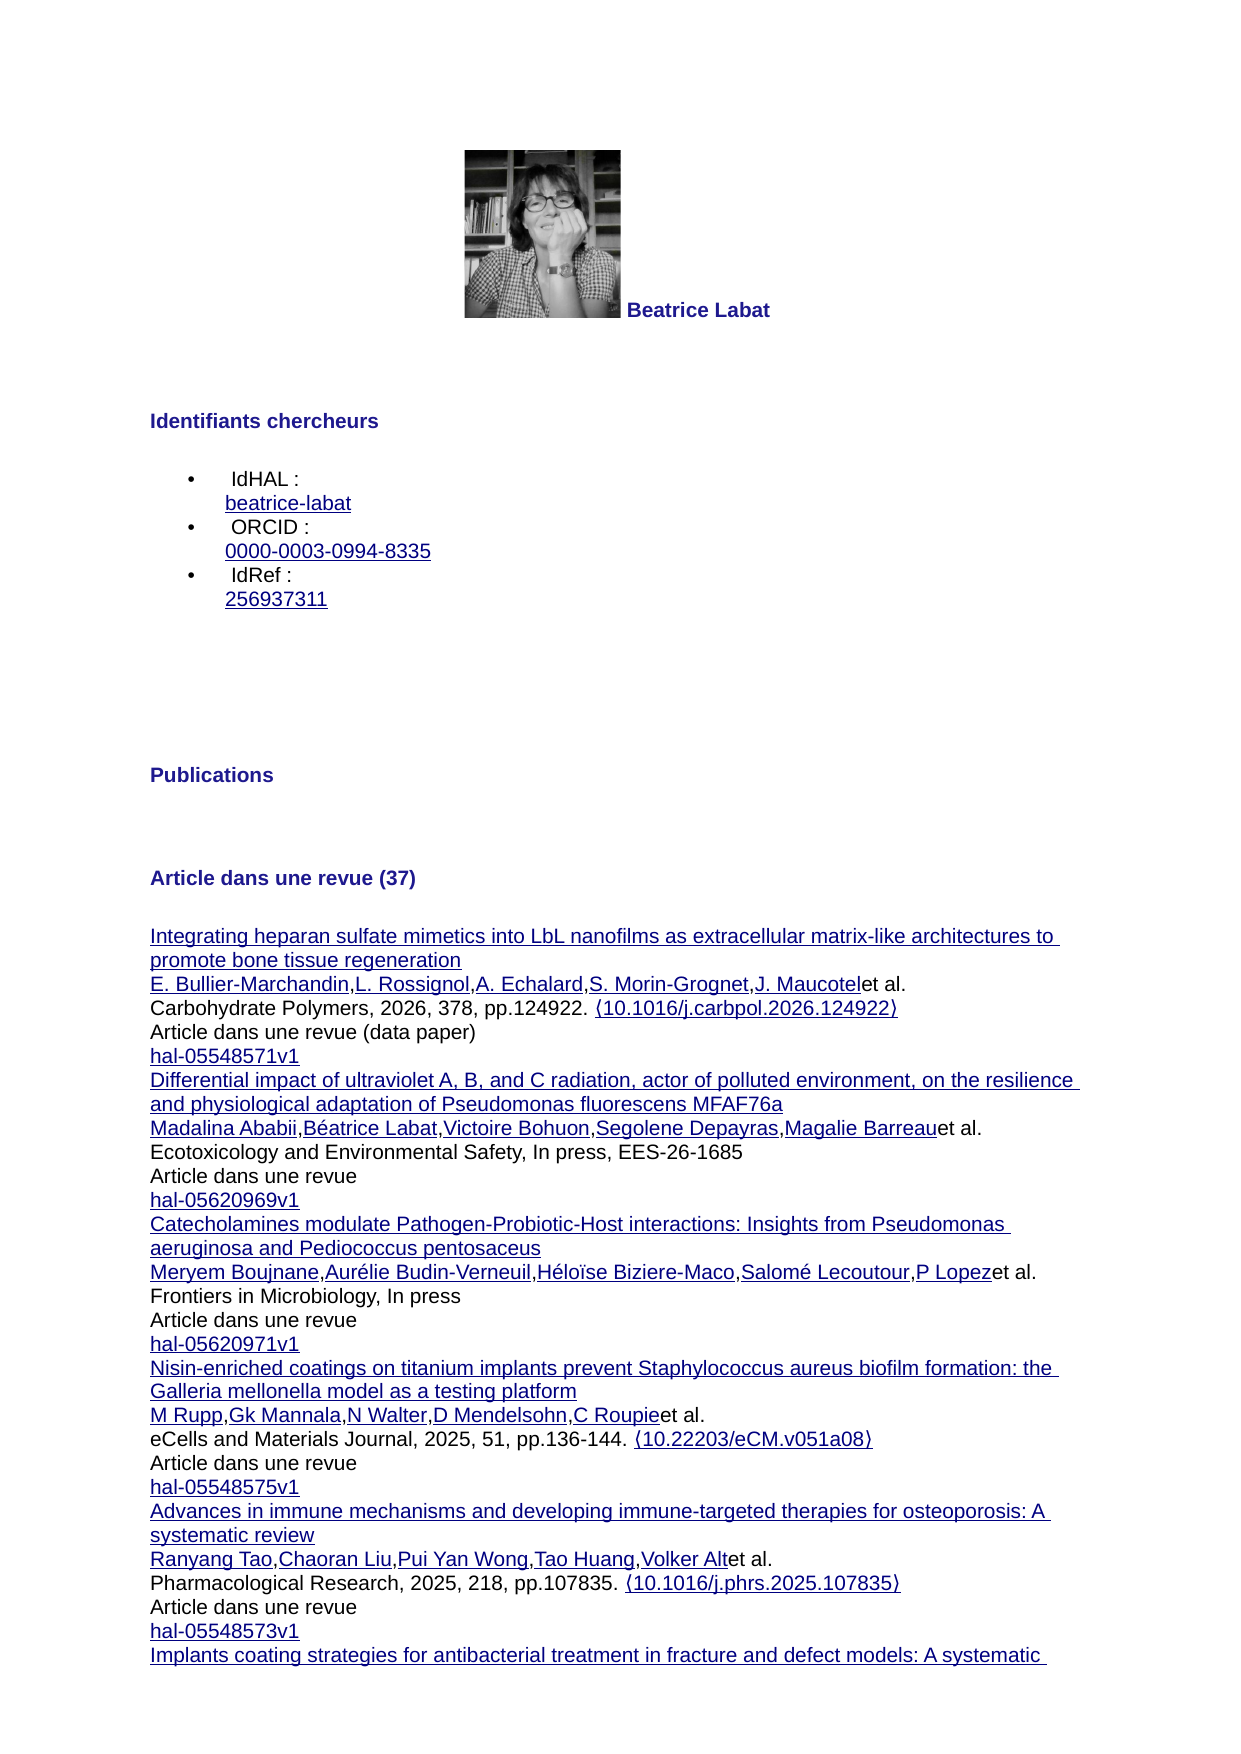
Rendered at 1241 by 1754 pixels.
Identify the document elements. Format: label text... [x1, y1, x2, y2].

table_cell Nisin-enriched coatings on titanium implants prevent Staphylococcus aureus biofilm formation: the Galleria mellonella model as a testing platform M Rupp,Gk Mannala,N Walter,D Mendelsohn,C Roupieet al. eCells and Materials Journal, 2025, 51, pp.136-144. ⟨10.22203/eCM.v051a08⟩ Article dans une revue hal-05548575v1 [150, 1355, 1090, 1499]
list 256937311 [187, 587, 1090, 611]
list 0000-0003-0994-8335 [187, 539, 1090, 563]
list beatrice-labat [187, 491, 1090, 515]
table_cell Implants coating strategies for antibacterial treatment in fracture and defect models: A systematic [150, 1643, 1090, 1667]
list ORCID : [187, 515, 1090, 539]
picture [464, 150, 621, 318]
table_cell Differential impact of ultraviolet A, B, and C radiation, actor of polluted environment, on the resilience and physiological adaptation of Pseudomonas fluorescens MFAF76a Madalina Ababii,Béatrice Labat,Victoire Bohuon,Segolene Depayras,Magalie Barreauet al. Ecotoxicology and Environmental Safety, In press, EES-26-1685 Article dans une revue hal-05620969v1 [150, 1068, 1090, 1212]
table_header Integrating heparan sulfate mimetics into LbL nanofilms as extracellular matrix-like architectures to promote bone tissue regeneration E. Bullier-Marchandin,L. Rossignol,A. Echalard,S. Morin-Grognet,J. Maucotelet al. Carbohydrate Polymers, 2026, 378, pp.124922. ⟨10.1016/j.carbpol.2026.124922⟩ Article dans une revue (data paper) hal-05548571v1 [150, 924, 1090, 1068]
subtitle Publications [150, 763, 1090, 787]
subtitle Identifiants chercheurs [150, 408, 1090, 432]
table_cell Advances in immune mechanisms and developing immune-targeted therapies for osteoporosis: A systematic review Ranyang Tao,Chaoran Liu,Pui Yan Wong,Tao Huang,Volker Altet al. Pharmacological Research, 2025, 218, pp.107835. ⟨10.1016/j.phrs.2025.107835⟩ Article dans une revue hal-05548573v1 [150, 1499, 1090, 1643]
subtitle Article dans une revue (37) [150, 866, 1090, 890]
list IdRef : [187, 563, 1090, 587]
subtitle Beatrice Labat [150, 150, 1090, 322]
list IdHAL : [187, 467, 1090, 491]
table_cell Catecholamines modulate Pathogen-Probiotic-Host interactions: Insights from Pseudomonas aeruginosa and Pediococcus pentosaceus Meryem Boujnane,Aurélie Budin-Verneuil,Héloïse Biziere-Maco,Salomé Lecoutour,P Lopezet al. Frontiers in Microbiology, In press Article dans une revue hal-05620971v1 [150, 1212, 1090, 1355]
